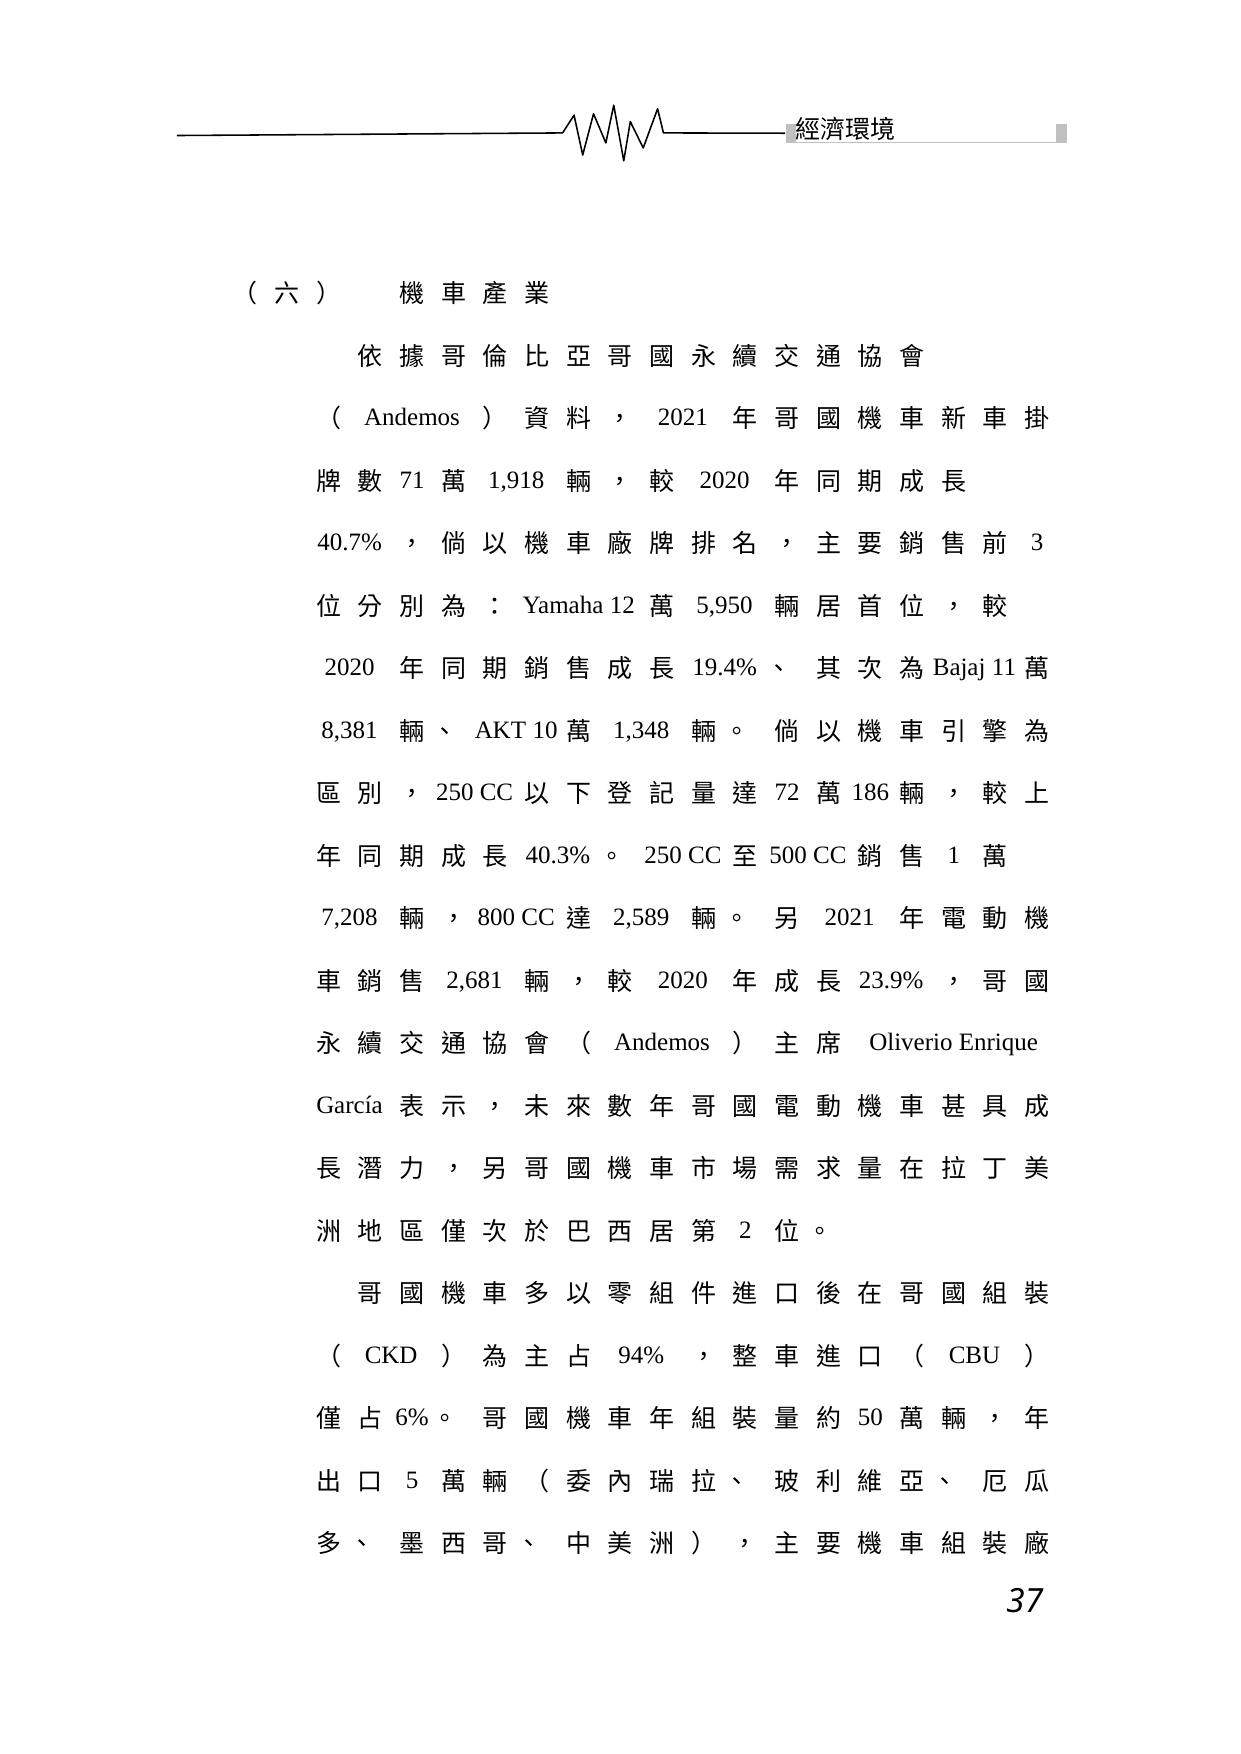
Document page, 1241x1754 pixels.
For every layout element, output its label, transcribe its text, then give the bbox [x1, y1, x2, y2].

text 依據哥倫比亞哥國永續交通協會（Andemos）資料，2021年哥國機車新車掛牌數71萬1,918輛，較2020年同期成長40.7%，倘以機車廠牌排名，主要銷售前3位分別為：Yamaha 12萬5,950輛居首位，較2020年同期銷售成長19.4%、其次為Bajaj 11萬8,381輛、AKT 10萬1,348輛。倘以機車引擎為區別，250 CC以下登記量達72萬186輛，較上年同期成長40.3%。250 CC至500 CC銷售1萬7,208輛，800 CC達2,589輛。另2021年電動機車銷售2,681輛，較2020年成長23.9%，哥國永續交通協會（Andemos）主席Oliverio Enrique García表示，未來數年哥國電動機車甚具成長潛力，另哥國機車市場需求量在拉丁美洲地區僅次於巴西居第2位。 [281, 313, 1058, 1250]
text 哥國機車多以零組件進口後在哥國組裝（CKD）為主占94%，整車進口（CBU）僅占6%。哥國機車年組裝量約50萬輛，年出口5萬輛（委內瑞拉、玻利維亞、厄瓜多、墨西哥、中美洲），主要機車組裝廠 [281, 1250, 1058, 1563]
text （六） 機車產業 [207, 250, 1058, 313]
